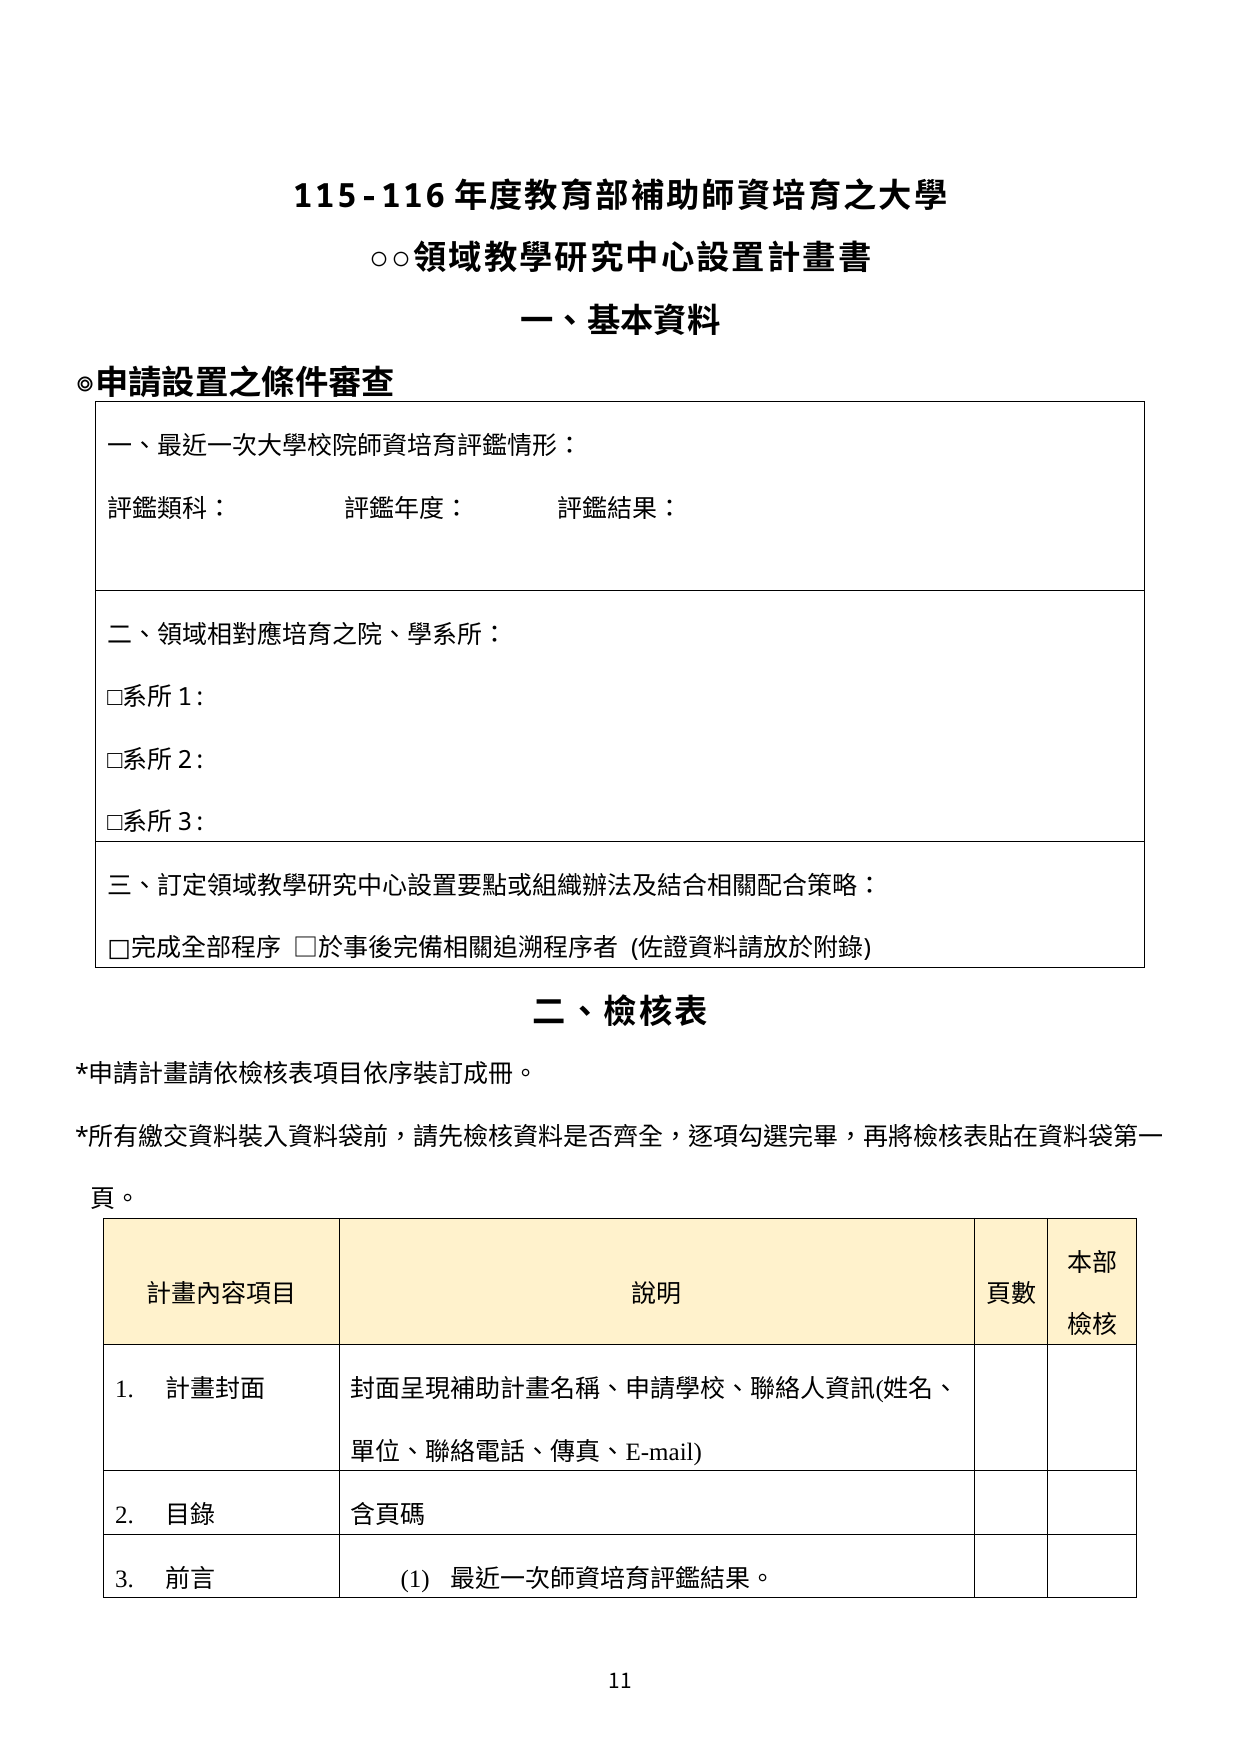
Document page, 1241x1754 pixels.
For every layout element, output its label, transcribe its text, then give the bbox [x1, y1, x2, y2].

table_cell [1048, 1535, 1136, 1597]
table_cell [975, 1345, 1047, 1470]
table_cell [1048, 1471, 1136, 1533]
table_cell 計畫封面 [104, 1345, 339, 1470]
text 一、基本資料 [75, 276, 1165, 339]
table_header 說明 [340, 1219, 974, 1344]
table_cell [975, 1471, 1047, 1533]
text *所有繳交資料裝入資料袋前，請先檢核資料是否齊全，逐項勾選完畢，再將檢核表貼在資料袋第一頁。 [75, 1093, 1165, 1218]
text *申請計畫請依檢核表項目依序裝訂成冊。 [75, 1030, 1165, 1093]
table_cell 三、訂定領域教學研究中心設置要點或組織辦法及結合相關配合策略： □完成全部程序 □於事後完備相關追溯程序者 (佐證資料請放於附錄) [96, 842, 1144, 967]
table_header 本部 檢核 [1048, 1219, 1136, 1344]
table_cell 目錄 [104, 1471, 339, 1533]
text ◎申請設置之條件審查 [75, 339, 1165, 401]
table_header 一、最近一次大學校院師資培育評鑑情形： 評鑑類科： 評鑑年度： 評鑑結果： [96, 402, 1144, 590]
table_header 頁數 [975, 1219, 1047, 1344]
text ○○領域教學研究中心設置計畫書 [75, 214, 1165, 276]
table_cell 含頁碼 [340, 1471, 974, 1533]
table_cell [975, 1535, 1047, 1597]
table_header 計畫內容項目 [104, 1219, 339, 1344]
table_cell 二、領域相對應培育之院、學系所： □系所1: □系所2: □系所3: [96, 591, 1144, 841]
table_cell 最近一次師資培育評鑑結果。 最近一學年度師資培育之生師比。 師培教材教法課程開課現況。 師培教材教法課程授課師資專業內涵（含學經歷、研究成果）及師資結構。 學校於師培教材教法課程與研究資源挹注之情形。 前一期執行成效、目標未達成之原因及尚待解決問題。（新申請者，免填） [340, 1535, 974, 1597]
text 115-116年度教育部補助師資培育之大學 [75, 151, 1165, 214]
text 二、檢核表 [75, 968, 1165, 1030]
table_cell [1048, 1345, 1136, 1470]
table_cell 前言 [104, 1535, 339, 1597]
table_cell 封面呈現補助計畫名稱、申請學校、聯絡人資訊(姓名、單位、聯絡電話、傳真、E-mail) [340, 1345, 974, 1470]
